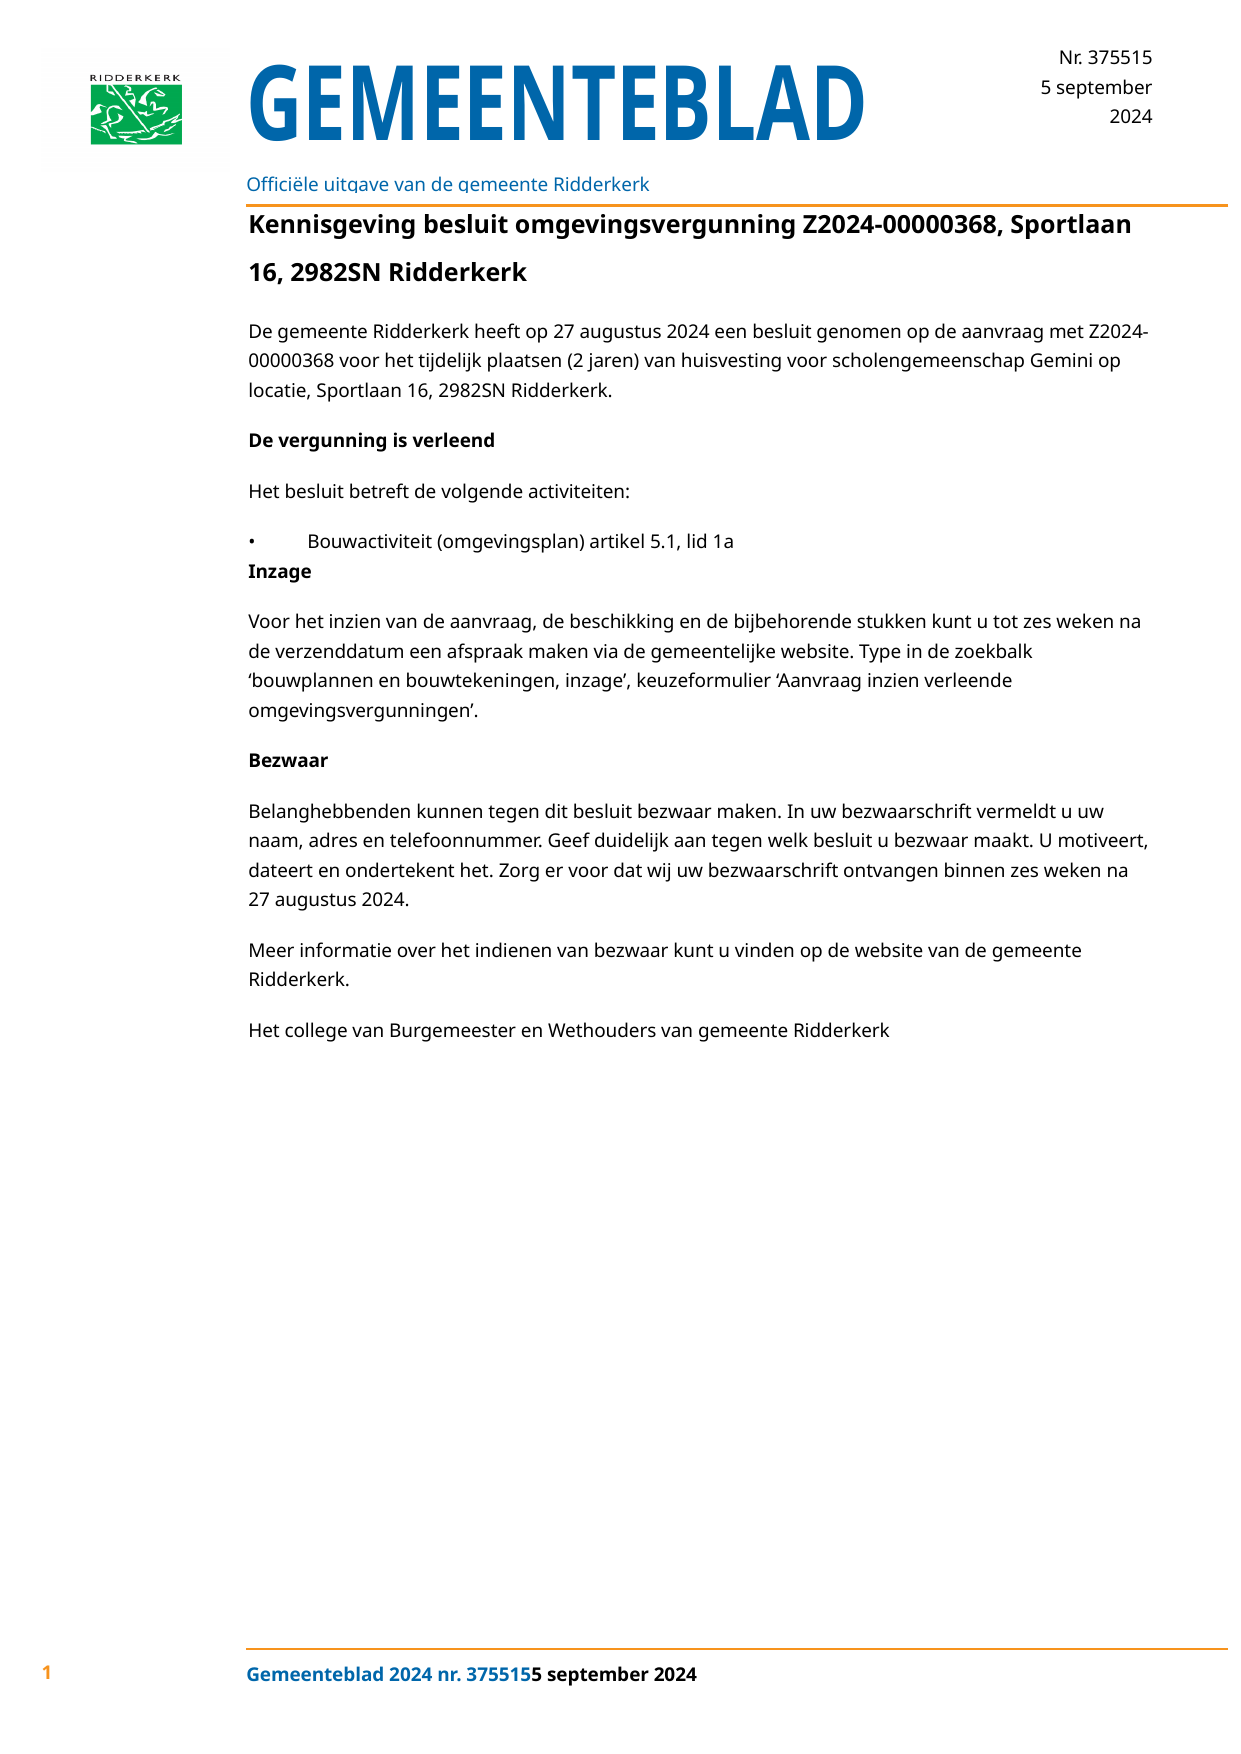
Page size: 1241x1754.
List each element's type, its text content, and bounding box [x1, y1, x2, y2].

text Het college van Burgemeester en Wethouders van gemeente Ridderkerk [248, 1017, 1152, 1043]
text Het besluit betreft de volgende activiteiten: [248, 478, 1152, 504]
text Kennisgeving besluit omgevingsvergunning Z2024-00000368, Sportlaan 16, 2982SN Ridderkerk [248, 207, 1152, 288]
text De gemeente Ridderkerk heeft op 27 augustus 2024 een besluit genomen op de aanvraag met Z2024-00000368 voor het tijdelijk plaatsen (2 jaren) van huisvesting voor scholengemeenschap Gemini op locatie, Sportlaan 16, 2982SN Ridderkerk. [248, 318, 1152, 403]
list Bouwactiviteit (omgevingsplan) artikel 5.1, lid 1a [248, 528, 1152, 554]
text Voor het inzien van de aanvraag, de beschikking en de bijbehorende stukken kunt u tot zes weken na de verzenddatum een afspraak maken via de gemeentelijke website. Type in de zoekbalk ‘bouwplannen en bouwtekeningen, inzage’, keuzeformulier ‘Aanvraag inzien verleende omgevingsvergunningen’. [248, 608, 1152, 723]
text Bezwaar [248, 747, 1152, 773]
picture [41, 47, 231, 172]
text Meer informatie over het indienen van bezwaar kunt u vinden op de website van de gemeente Ridderkerk. [248, 937, 1152, 992]
text Belanghebbenden kunnen tegen dit besluit bezwaar maken. In uw bezwaarschrift vermeldt u uw naam, adres en telefoonnummer. Geef duidelijk aan tegen welk besluit u bezwaar maakt. U motiveert, dateert en ondertekent het. Zorg er voor dat wij uw bezwaarschrift ontvangen binnen zes weken na 27 augustus 2024. [248, 798, 1152, 912]
text Inzage [248, 558, 1152, 584]
text De vergunning is verleend [248, 427, 1152, 453]
